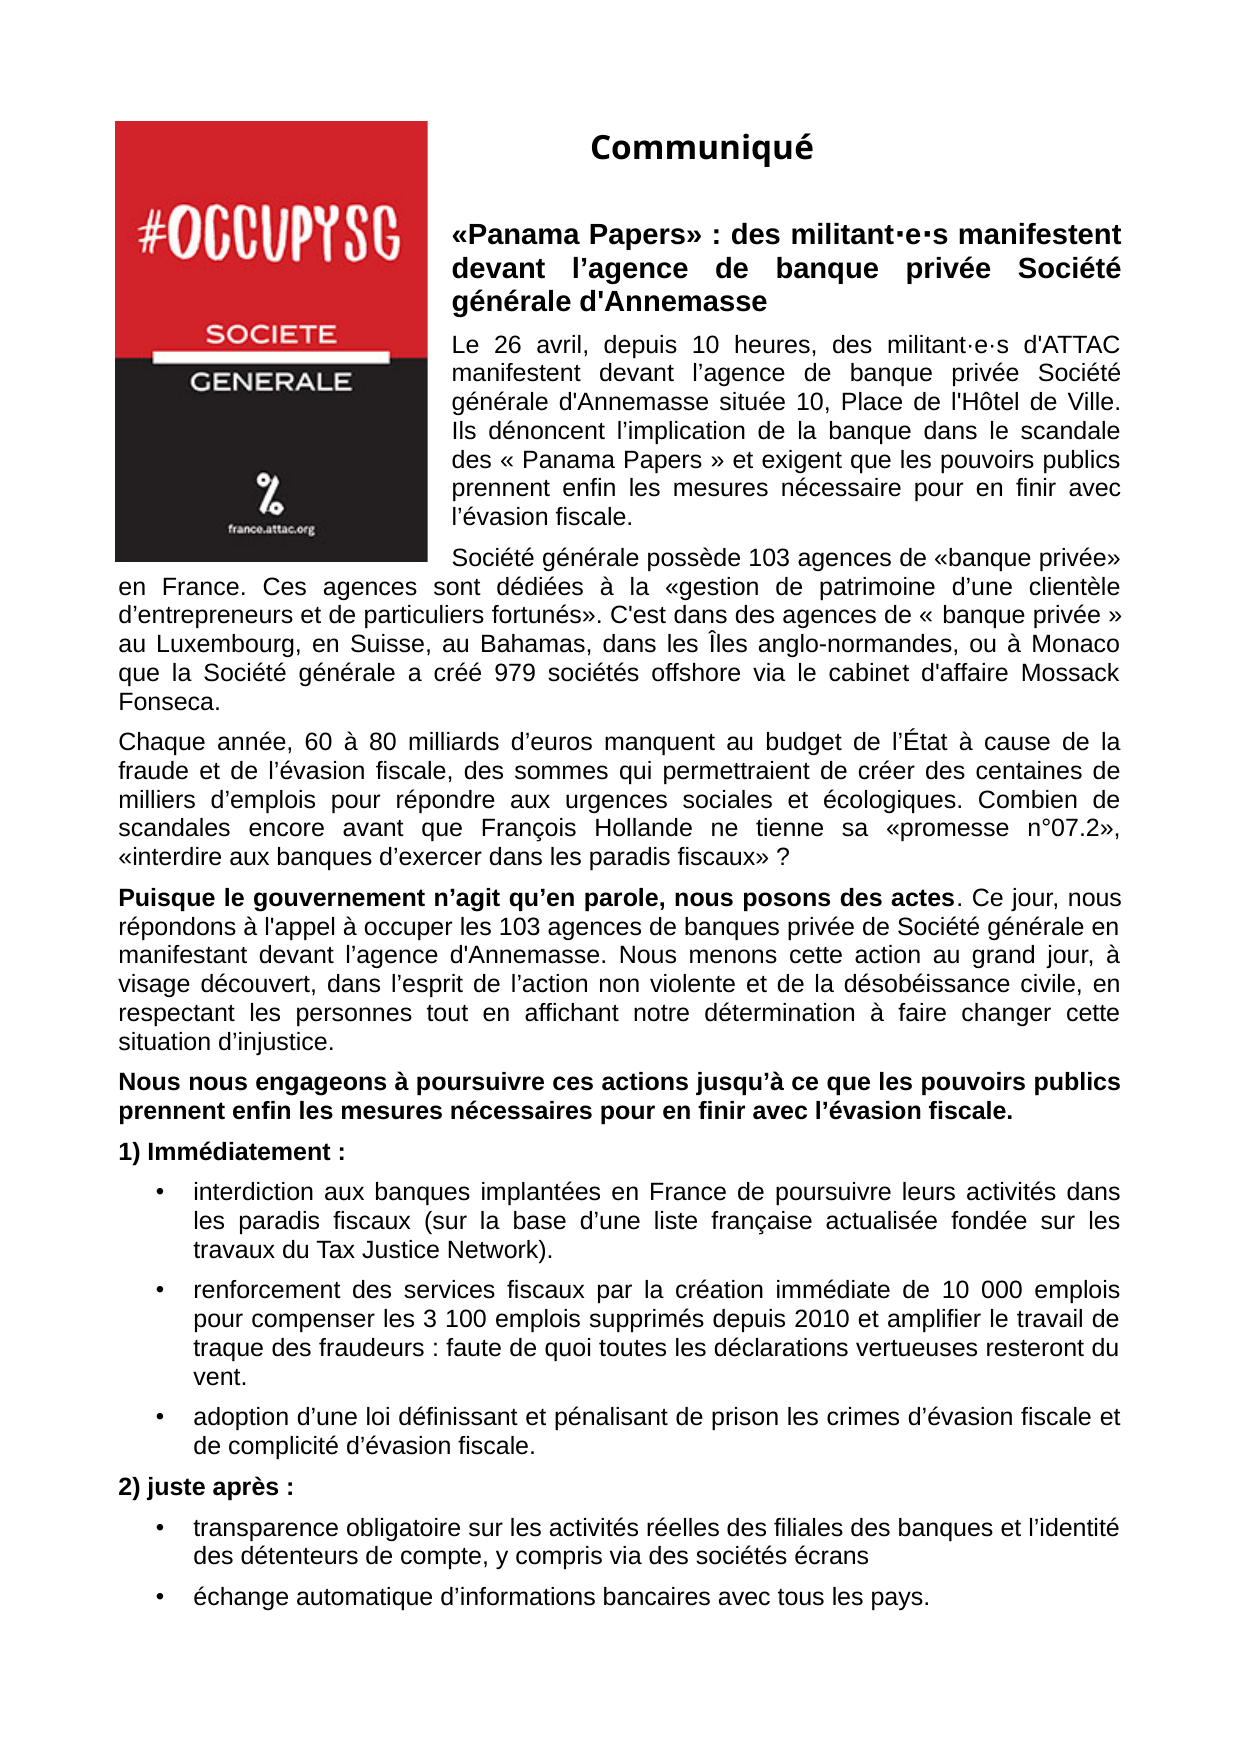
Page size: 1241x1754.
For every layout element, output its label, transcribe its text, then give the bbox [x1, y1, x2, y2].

list transparence obligatoire sur les activités réelles des filiales des banques et l’identité des détenteurs de compte, y compris via des sociétés écrans [156, 1512, 1122, 1570]
text Chaque année, 60 à 80 milliards d’euros manquent au budget de l’État à cause de la fraude et de l’évasion fiscale, des sommes qui permettraient de créer des centaines de milliers d’emplois pour répondre aux urgences sociales et écologiques. Combien de scandales encore avant que François Hollande ne tienne sa «promesse n°07.2», «interdire aux banques d’exercer dans les paradis fiscaux» ? [118, 727, 1122, 871]
text 2) juste après : [118, 1472, 1122, 1501]
text Le 26 avril, depuis 10 heures, des militant·e·s d'ATTAC manifestent devant l’agence de banque privée Société générale d'Annemasse située 10, Place de l'Hôtel de Ville. Ils dénoncent l’implication de la banque dans le scandale des « Panama Papers » et exigent que les pouvoirs publics prennent enfin les mesures nécessaire pour en finir avec l’évasion fiscale. [428, 330, 1122, 531]
picture [115, 121, 428, 562]
text Société générale possède 103 agences de «banque privée» en France. Ces agences sont dédiées à la «gestion de patrimoine d’une clientèle d’entrepreneurs et de particuliers fortunés». C'est dans des agences de « banque privée » au Luxembourg, en Suisse, au Bahamas, dans les Îles anglo-normandes, ou à Monaco que la Société générale a créé 979 sociétés offshore via le cabinet d'affaire Mossack Fonseca. [118, 543, 1122, 715]
list renforcement des services fiscaux par la création immédiate de 10 000 emplois pour compenser les 3 100 emplois supprimés depuis 2010 et amplifier le travail de traque des fraudeurs : faute de quoi toutes les déclarations vertueuses resteront du vent. [156, 1275, 1122, 1391]
text 1) Immédiatement : [118, 1137, 1122, 1165]
list interdiction aux banques implantées en France de poursuivre leurs activités dans les paradis fiscaux (sur la base d’une liste française actualisée fondée sur les travaux du Tax Justice Network). [156, 1177, 1122, 1263]
text Puisque le gouvernement n’agit qu’en parole, nous posons des actes. Ce jour, nous répondons à l'appel à occuper les 103 agences de banques privée de Société générale en manifestant devant l’agence d'Annemasse. Nous menons cette action au grand jour, à visage découvert, dans l’esprit de l’action non violente et de la désobéissance civile, en respectant les personnes tout en affichant notre détermination à faire changer cette situation d’injustice. [118, 883, 1122, 1055]
text Communiqué [428, 124, 1122, 169]
list échange automatique d’informations bancaires avec tous les pays. [156, 1582, 1122, 1611]
text «Panama Papers» : des militant⋅e⋅s manifestent devant l’agence de banque privée Société générale d'Annemasse [428, 217, 1122, 318]
text Nous nous engageons à poursuivre ces actions jusqu’à ce que les pouvoirs publics prennent enfin les mesures nécessaires pour en finir avec l’évasion fiscale. [118, 1067, 1122, 1125]
list adoption d’une loi définissant et pénalisant de prison les crimes d’évasion fiscale et de complicité d’évasion fiscale. [156, 1402, 1122, 1460]
